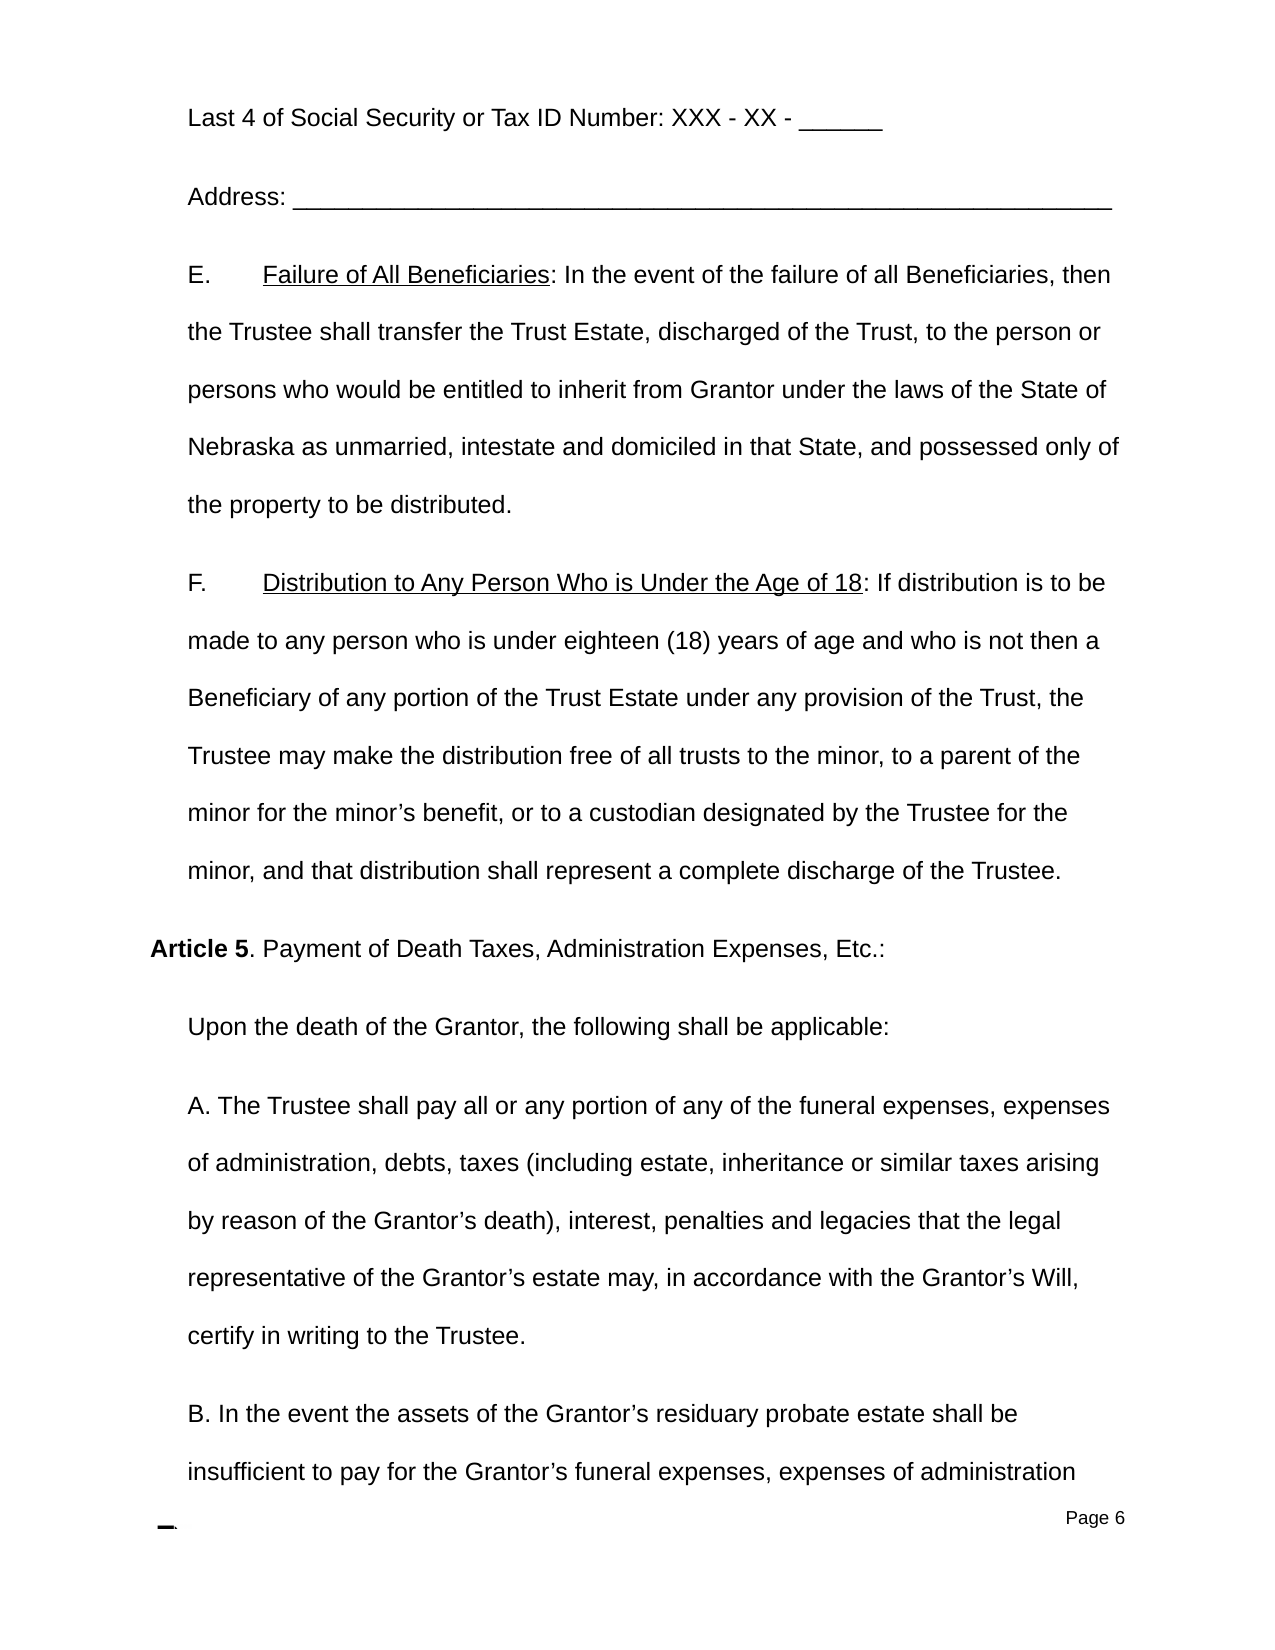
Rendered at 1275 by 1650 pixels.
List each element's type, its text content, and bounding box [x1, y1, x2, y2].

text B. In the event the assets of the Grantor’s residuary probate estate shall be insufficient to pay for the Grantor’s funeral expenses, expenses of administration [187, 1399, 1125, 1485]
text A. The Trustee shall pay all or any portion of any of the funeral expenses, expenses of administration, debts, taxes (including estate, inheritance or similar taxes arising by reason of the Grantor’s death), interest, penalties and legacies that the legal representative of the Grantor’s estate may, in accordance with the Grantor’s Will, certify in writing to the Trustee. [187, 1091, 1125, 1349]
text E. Failure of All Beneficiaries: In the event of the failure of all Beneficiaries, then the Trustee shall transfer the Trust Estate, discharged of the Trust, to the person or persons who would be entitled to inherit from Grantor under the laws of the State of Nebraska as unmarried, intestate and domiciled in that State, and possessed only of the property to be distributed. [187, 260, 1125, 518]
text Upon the death of the Grantor, the following shall be applicable: [187, 1012, 1125, 1041]
text Last 4 of Social Security or Tax ID Number: XXX - XX - ______ [187, 103, 1125, 132]
text Article 5. Payment of Death Taxes, Administration Expenses, Etc.: [150, 934, 1125, 963]
text F. Distribution to Any Person Who is Under the Age of 18: If distribution is to be made to any person who is under eighteen (18) years of age and who is not then a Beneficiary of any portion of the Trust Estate under any provision of the Trust, the Trustee may make the distribution free of all trusts to the minor, to a parent of the minor for the minor’s benefit, or to a custodian designated by the Trustee for the minor, and that distribution shall represent a complete discharge of the Trustee. [187, 568, 1125, 884]
text Address: ___________________________________________________________ [187, 181, 1125, 210]
